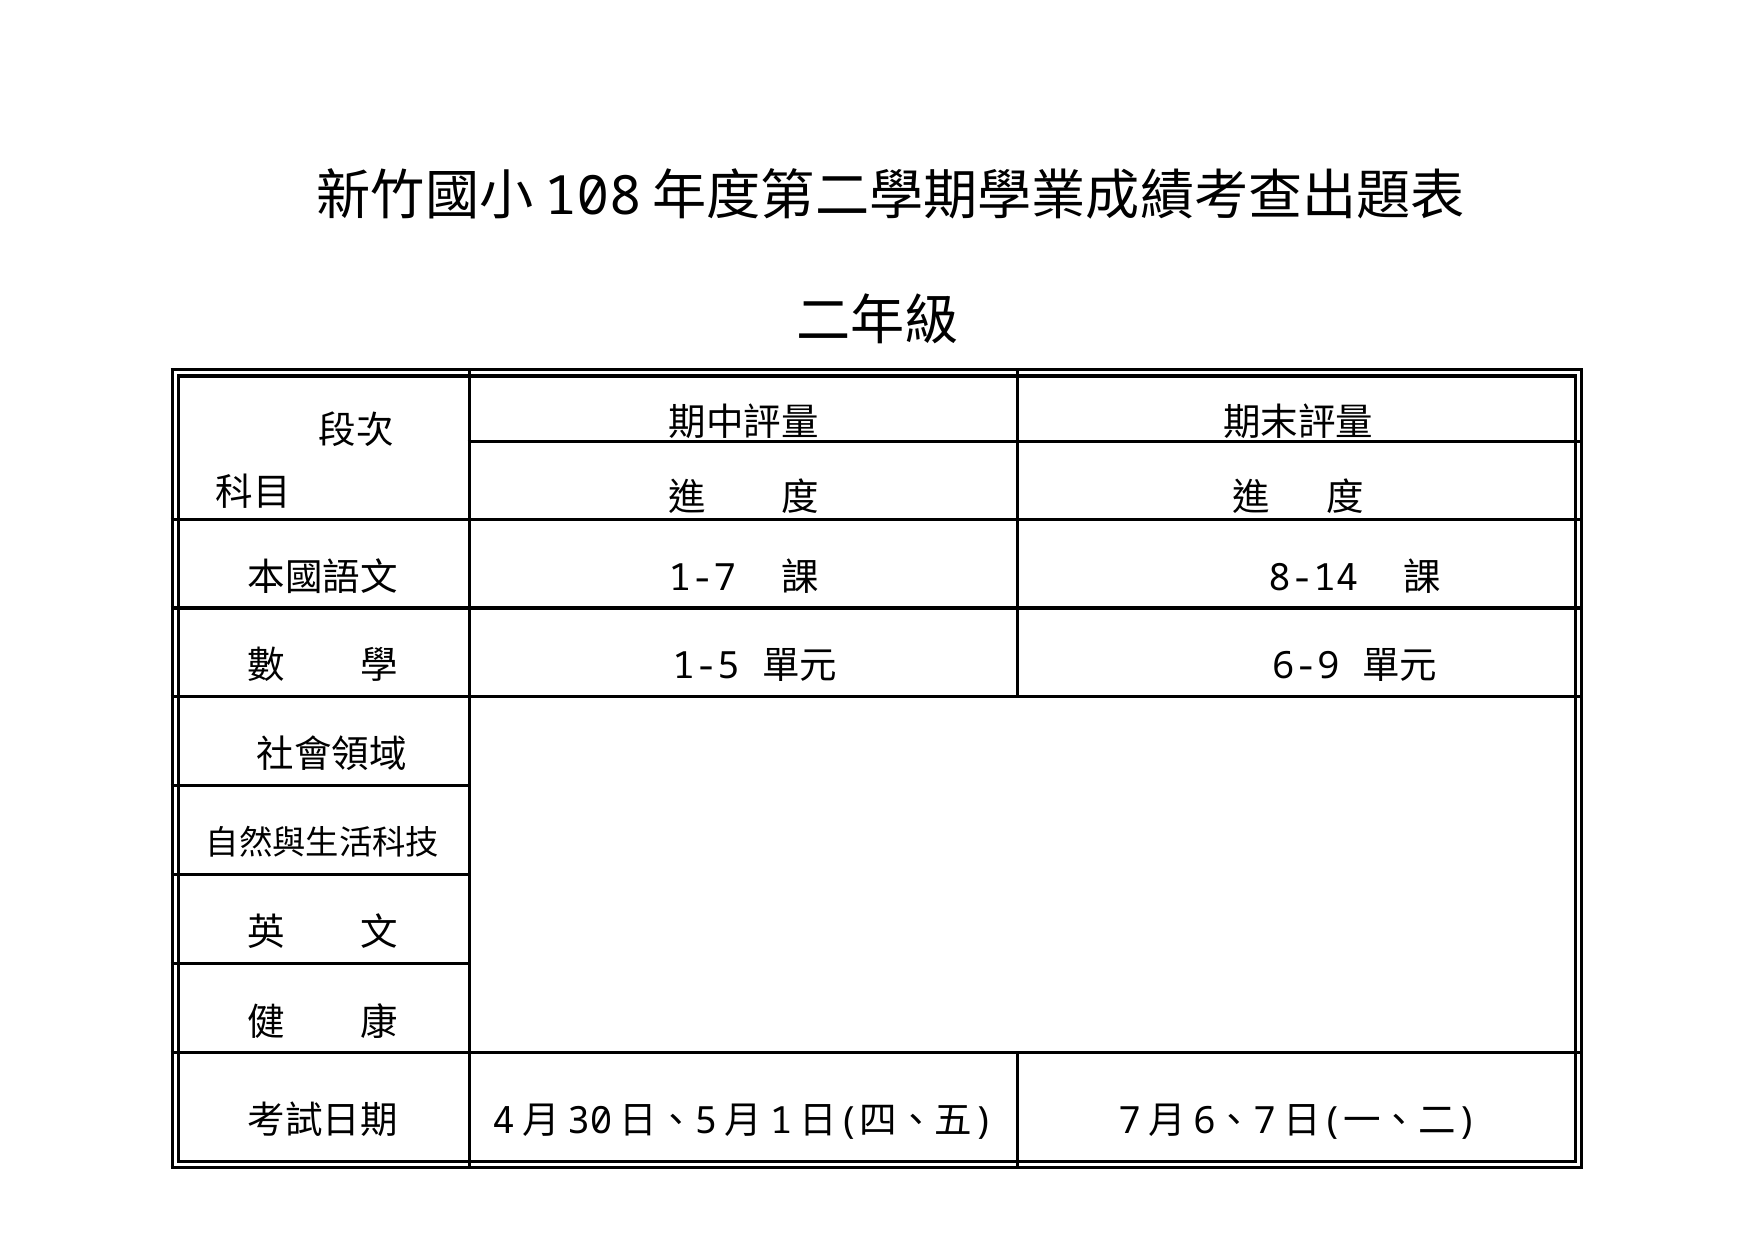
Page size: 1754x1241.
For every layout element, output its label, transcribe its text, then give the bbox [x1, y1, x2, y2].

text 二年級 [150, 243, 1604, 368]
table_cell 數 學 [180, 610, 468, 695]
table_cell 進 度 [1019, 443, 1574, 518]
table_cell 1-7 課 [471, 521, 1016, 606]
table_cell 英 文 [180, 876, 468, 962]
table_cell 社會領域 [180, 698, 468, 783]
table_cell 考試日期 [180, 1054, 468, 1160]
table_header 期中評量 [471, 378, 1016, 440]
table_cell 健 康 [180, 965, 468, 1051]
table_header 期末評量 [1019, 371, 1579, 440]
table_cell 本國語文 [180, 521, 468, 606]
table_cell 8-14 課 [1019, 521, 1574, 606]
table_header 段次 科目 [175, 371, 468, 518]
text 新竹國小108年度第二學期學業成績考查出題表 [150, 118, 1604, 243]
table_cell 7月6、7日(一、二) [1019, 1054, 1574, 1160]
table_cell 進 度 [471, 443, 1016, 518]
table_cell 4月30日、5月1日(四、五) [471, 1054, 1016, 1160]
table_cell 1-5 單元 [471, 610, 1016, 695]
table_cell [471, 698, 1574, 1051]
table_cell 自然與生活科技 [180, 787, 468, 873]
table_cell 6-9 單元 [1019, 610, 1574, 695]
